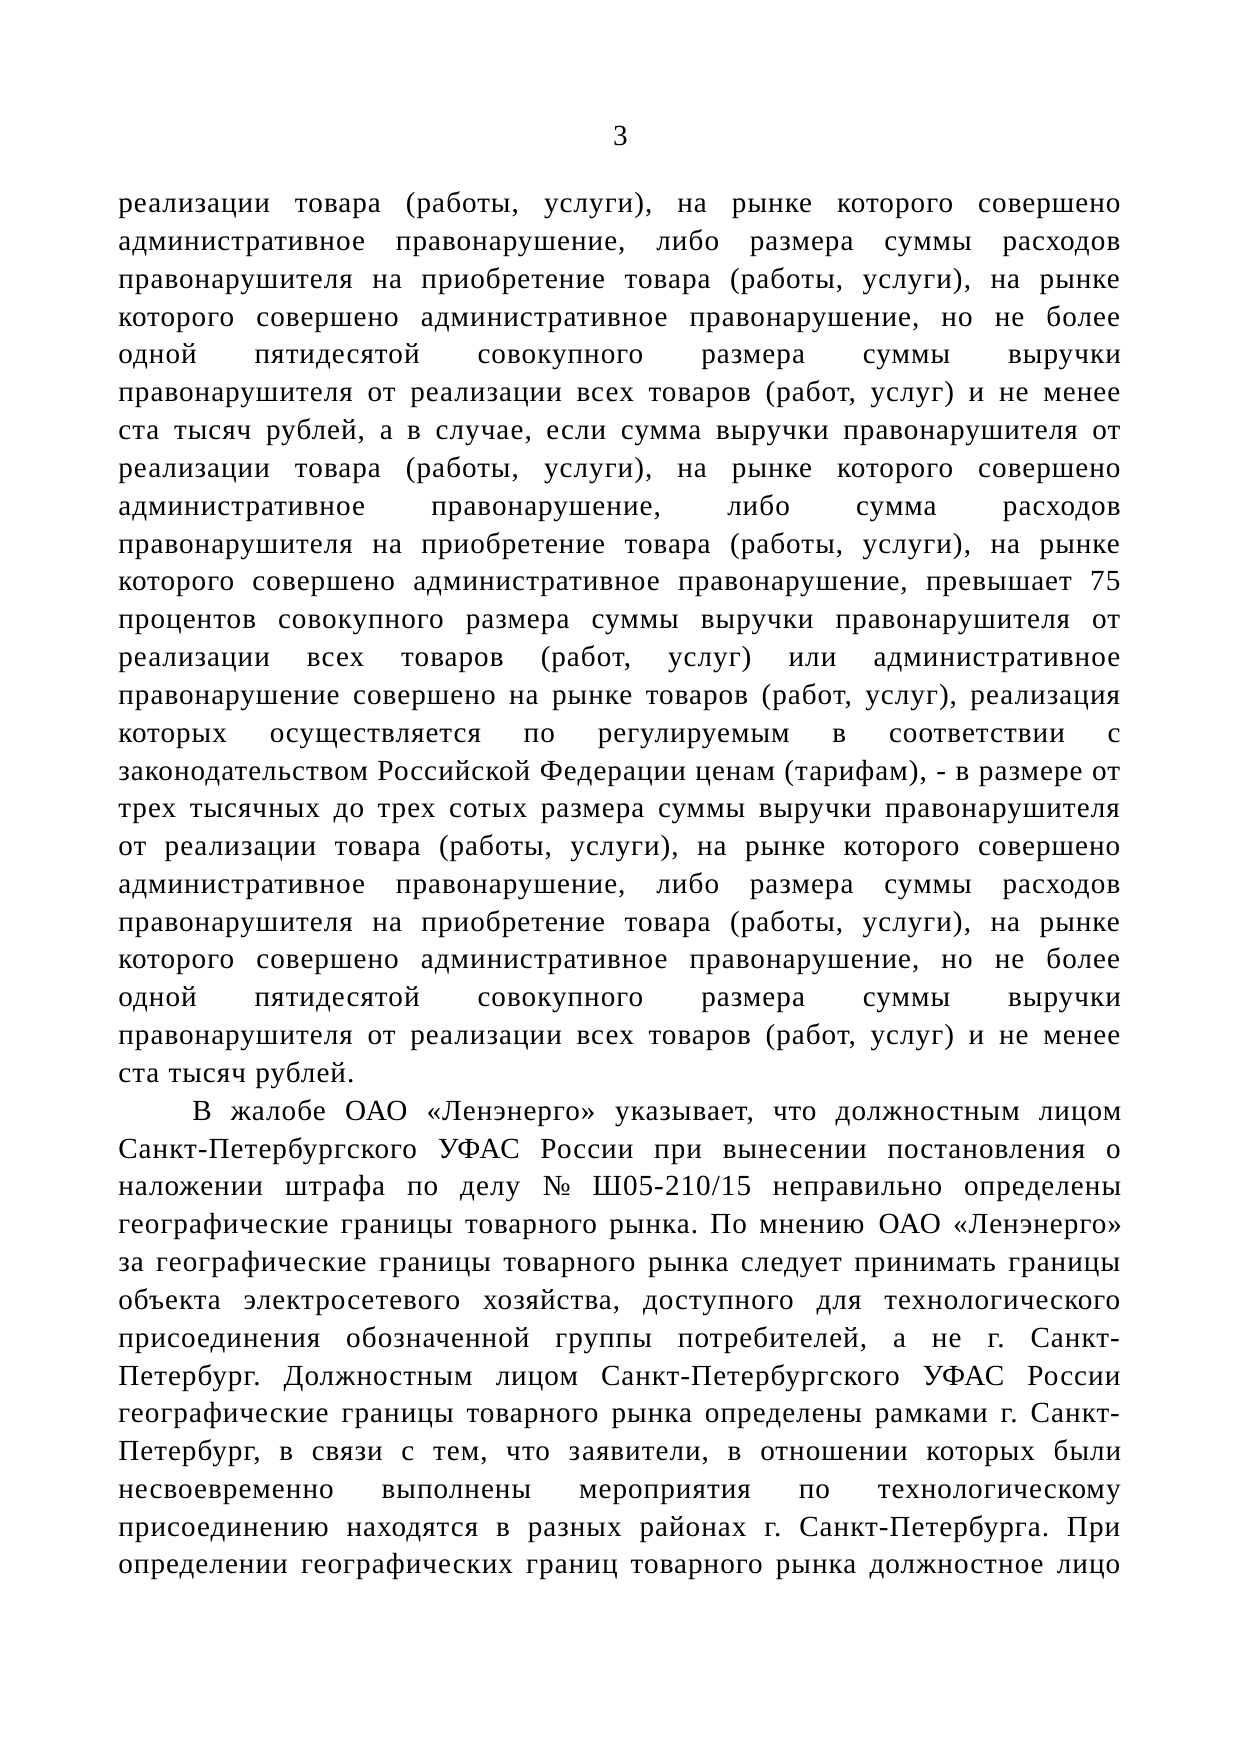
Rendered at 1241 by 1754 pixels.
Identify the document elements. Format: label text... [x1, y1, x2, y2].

text реализации товара (работы, услуги), на рынке которого совершено административное правонарушение, либо размера суммы расходов правонарушителя на приобретение товара (работы, услуги), на рынке которого совершено административное правонарушение, но не более одной пятидесятой совокупного размера суммы выручки правонарушителя от реализации всех товаров (работ, услуг) и не менее ста тысяч рублей, а в случае, если сумма выручки правонарушителя от реализации товара (работы, услуги), на рынке которого совершено административное правонарушение, либо сумма расходов правонарушителя на приобретение товара (работы, услуги), на рынке которого совершено административное правонарушение, превышает 75 процентов совокупного размера суммы выручки правонарушителя от реализации всех товаров (работ, услуг) или административное правонарушение совершено на рынке товаров (работ, услуг), реализация которых осуществляется по регулируемым в соответствии с законодательством Российской Федерации ценам (тарифам), - в размере от трех тысячных до трех сотых размера суммы выручки правонарушителя от реализации товара (работы, услуги), на рынке которого совершено административное правонарушение, либо размера суммы расходов правонарушителя на приобретение товара (работы, услуги), на рынке которого совершено административное правонарушение, но не более одной пятидесятой совокупного размера суммы выручки правонарушителя от реализации всех товаров (работ, услуг) и не менее ста тысяч рублей. [118, 181, 1122, 1089]
text В жалобе ОАО «Ленэнерго» указывает, что должностным лицом Санкт-Петербургского УФАС России при вынесении постановления о наложении штрафа по делу № Ш05-210/15 неправильно определены географические границы товарного рынка. По мнению ОАО «Ленэнерго» за географические границы товарного рынка следует принимать границы объекта электросетевого хозяйства, доступного для технологического присоединения обозначенной группы потребителей, а не г. Санкт-Петербург. Должностным лицом Санкт-Петербургского УФАС России географические границы товарного рынка определены рамками г. Санкт-Петербург, в связи с тем, что заявители, в отношении которых были несвоевременно выполнены мероприятия по технологическому присоединению находятся в разных районах г. Санкт-Петербурга. При определении географических границ товарного рынка должностное лицо [118, 1089, 1122, 1580]
